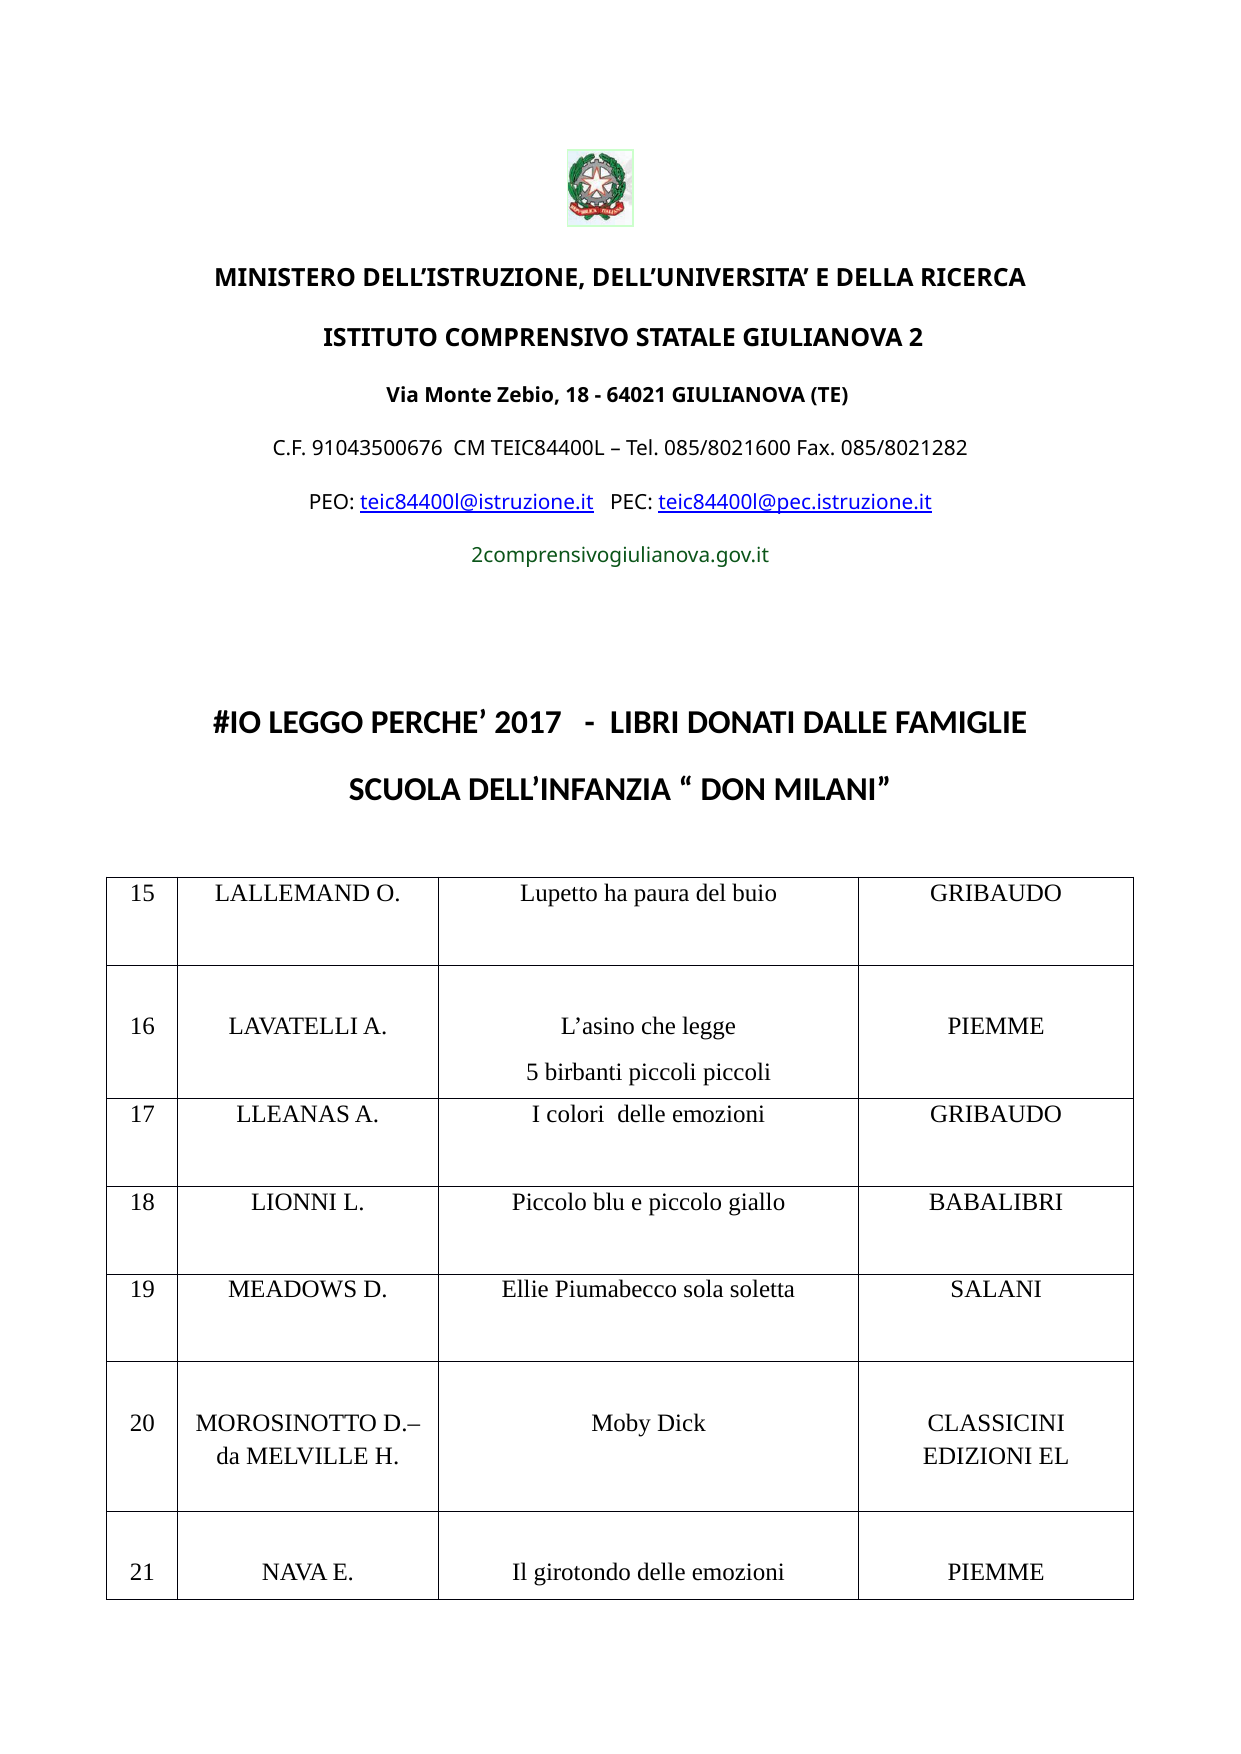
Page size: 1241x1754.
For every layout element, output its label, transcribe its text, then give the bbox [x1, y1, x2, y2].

picture [568, 151, 632, 225]
table_cell LAVATELLI A. [178, 966, 438, 1098]
table_cell Lupetto ha paura del buio [439, 878, 858, 964]
table_cell LIONNI L. [178, 1187, 438, 1273]
table_cell 17 [107, 1099, 177, 1186]
table_cell MEADOWS D. [178, 1275, 438, 1361]
table_cell BABALIBRI [859, 1187, 1133, 1273]
table_cell LLEANAS A. [178, 1099, 438, 1186]
table_cell I colori delle emozioni [439, 1099, 858, 1186]
table_cell 20 [107, 1362, 177, 1511]
table_cell 15 [107, 878, 177, 964]
table_cell L’asino che legge 5 birbanti piccoli piccoli [439, 966, 858, 1098]
table_cell GRIBAUDO [859, 878, 1133, 964]
table_cell PIEMME [859, 966, 1133, 1098]
table_cell 19 [107, 1275, 177, 1361]
table_cell SALANI [859, 1275, 1133, 1361]
table_cell 18 [107, 1187, 177, 1273]
table_cell MOROSINOTTO D.– da MELVILLE H. [178, 1362, 438, 1511]
table_cell CLASSICINI EDIZIONI EL [859, 1362, 1133, 1511]
table_cell Ellie Piumabecco sola soletta [439, 1275, 858, 1361]
table_cell LALLEMAND O. [178, 878, 438, 964]
table_cell Piccolo blu e piccolo giallo [439, 1187, 858, 1273]
table_cell NAVA E. [178, 1512, 438, 1598]
table_cell 21 [107, 1512, 177, 1598]
table_cell Moby Dick [439, 1362, 858, 1511]
table_cell Il girotondo delle emozioni [439, 1512, 858, 1598]
table_cell 16 [107, 966, 177, 1098]
table_cell GRIBAUDO [859, 1099, 1133, 1186]
table_cell PIEMME [859, 1512, 1133, 1598]
